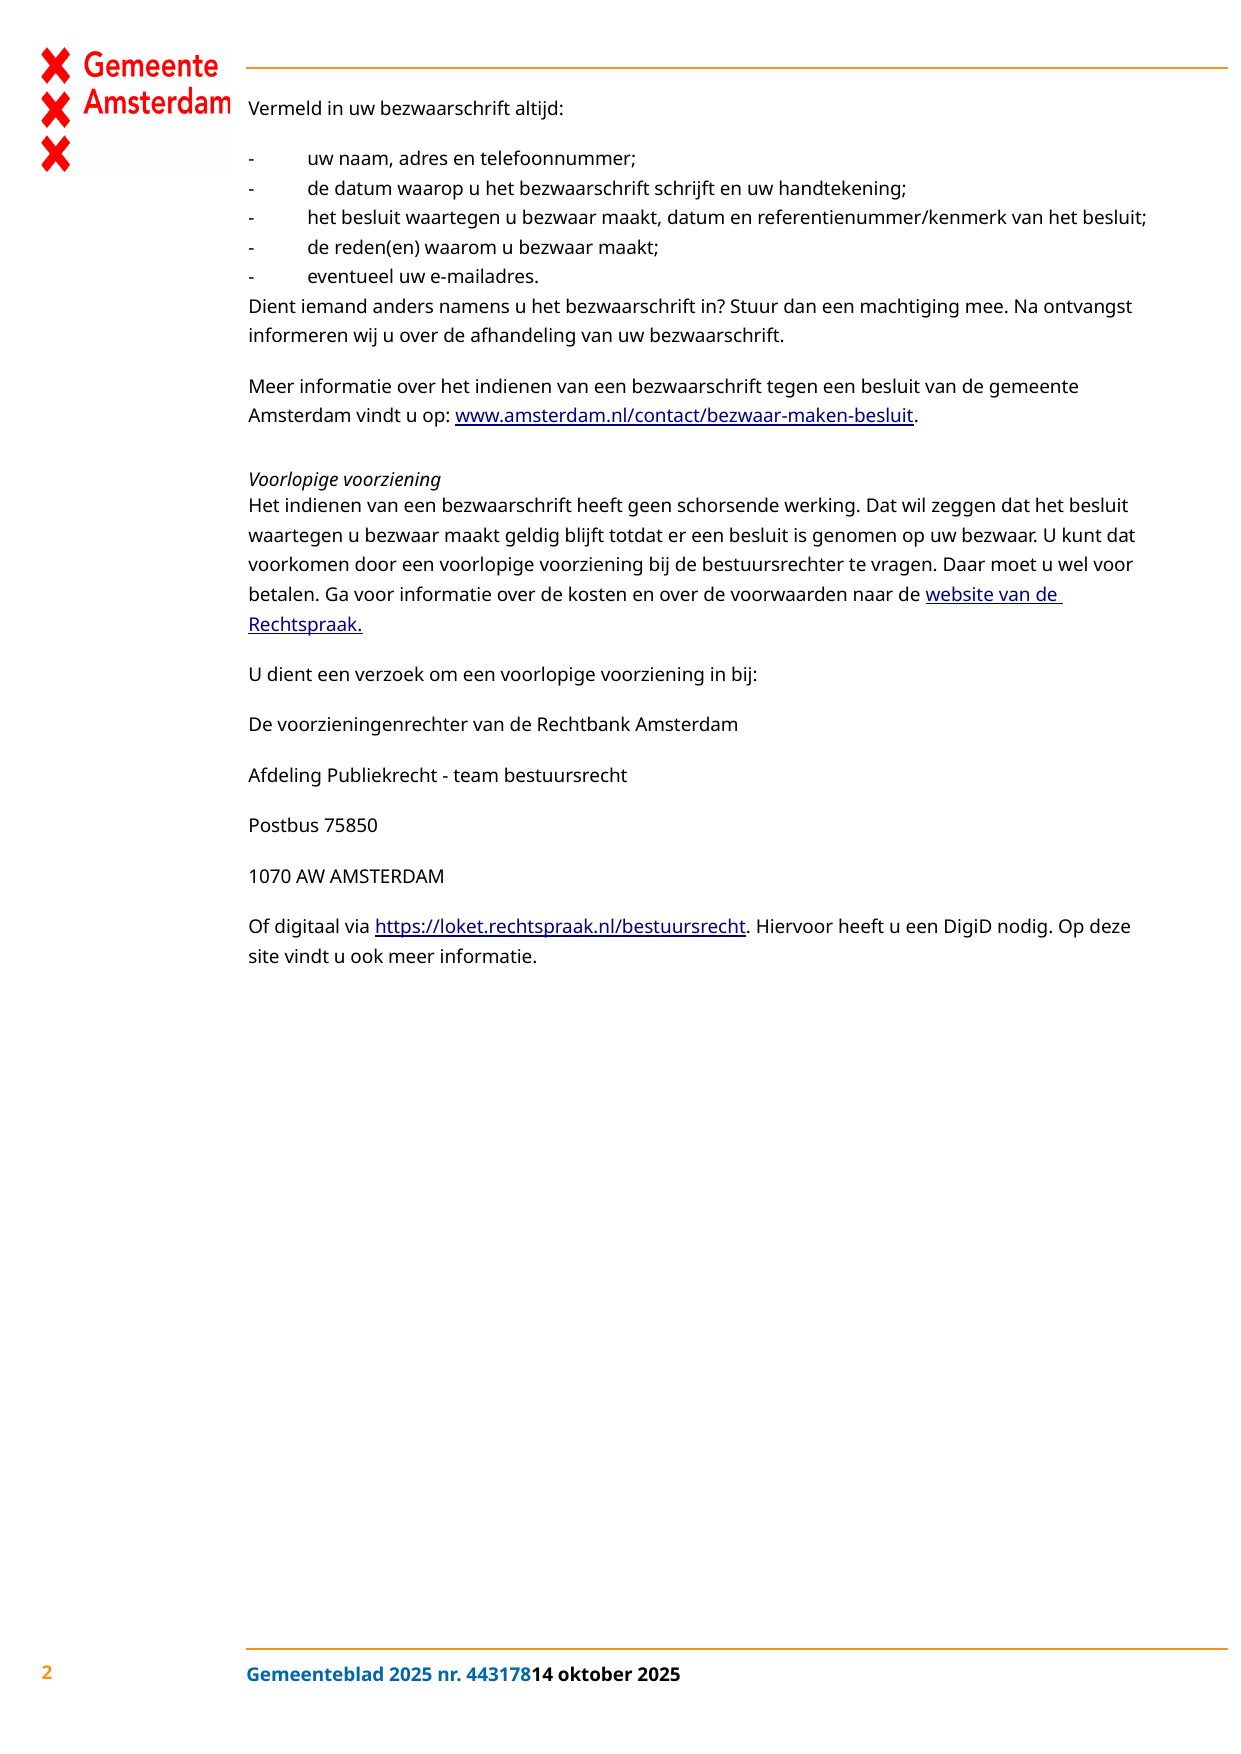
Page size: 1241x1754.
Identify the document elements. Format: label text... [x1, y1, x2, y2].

list uw naam, adres en telefoonnummer; [248, 145, 1152, 171]
text Meer informatie over het indienen van een bezwaarschrift tegen een besluit van de gemeente Amsterdam vindt u op: www.amsterdam.nl/contact/bezwaar-maken-besluit. [248, 373, 1152, 428]
text Dient iemand anders namens u het bezwaarschrift in? Stuur dan een machtiging mee. Na ontvangst informeren wij u over de afhandeling van uw bezwaarschrift. [248, 293, 1152, 348]
list het besluit waartegen u bezwaar maakt, datum en referentienummer/kenmerk van het besluit; [248, 204, 1152, 230]
list de datum waarop u het bezwaarschrift schrijft en uw handtekening; [248, 175, 1152, 201]
text Postbus 75850 [248, 812, 1152, 838]
list eventueel uw e-mailadres. [248, 263, 1152, 289]
text U dient een verzoek om een voorlopige voorziening in bij: [248, 661, 1152, 687]
text Afdeling Publiekrecht - team bestuursrecht [248, 762, 1152, 788]
picture [41, 47, 231, 172]
text Of digitaal via https://loket.rechtspraak.nl/bestuursrecht. Hiervoor heeft u een DigiD nodig. Op deze site vindt u ook meer informatie. [248, 913, 1152, 968]
text Voorlopige voorziening [248, 467, 1152, 492]
text 1070 AW AMSTERDAM [248, 863, 1152, 888]
text Het indienen van een bezwaarschrift heeft geen schorsende werking. Dat wil zeggen dat het besluit waartegen u bezwaar maakt geldig blijft totdat er een besluit is genomen op uw bezwaar. U kunt dat voorkomen door een voorlopige voorziening bij de bestuursrechter te vragen. Daar moet u wel voor betalen. Ga voor informatie over de kosten en over de voorwaarden naar de website van de Rechtspraak. [248, 492, 1152, 636]
text Vermeld in uw bezwaarschrift altijd: [248, 95, 1152, 121]
text De voorzieningenrechter van de Rechtbank Amsterdam [248, 712, 1152, 737]
list de reden(en) waarom u bezwaar maakt; [248, 234, 1152, 260]
